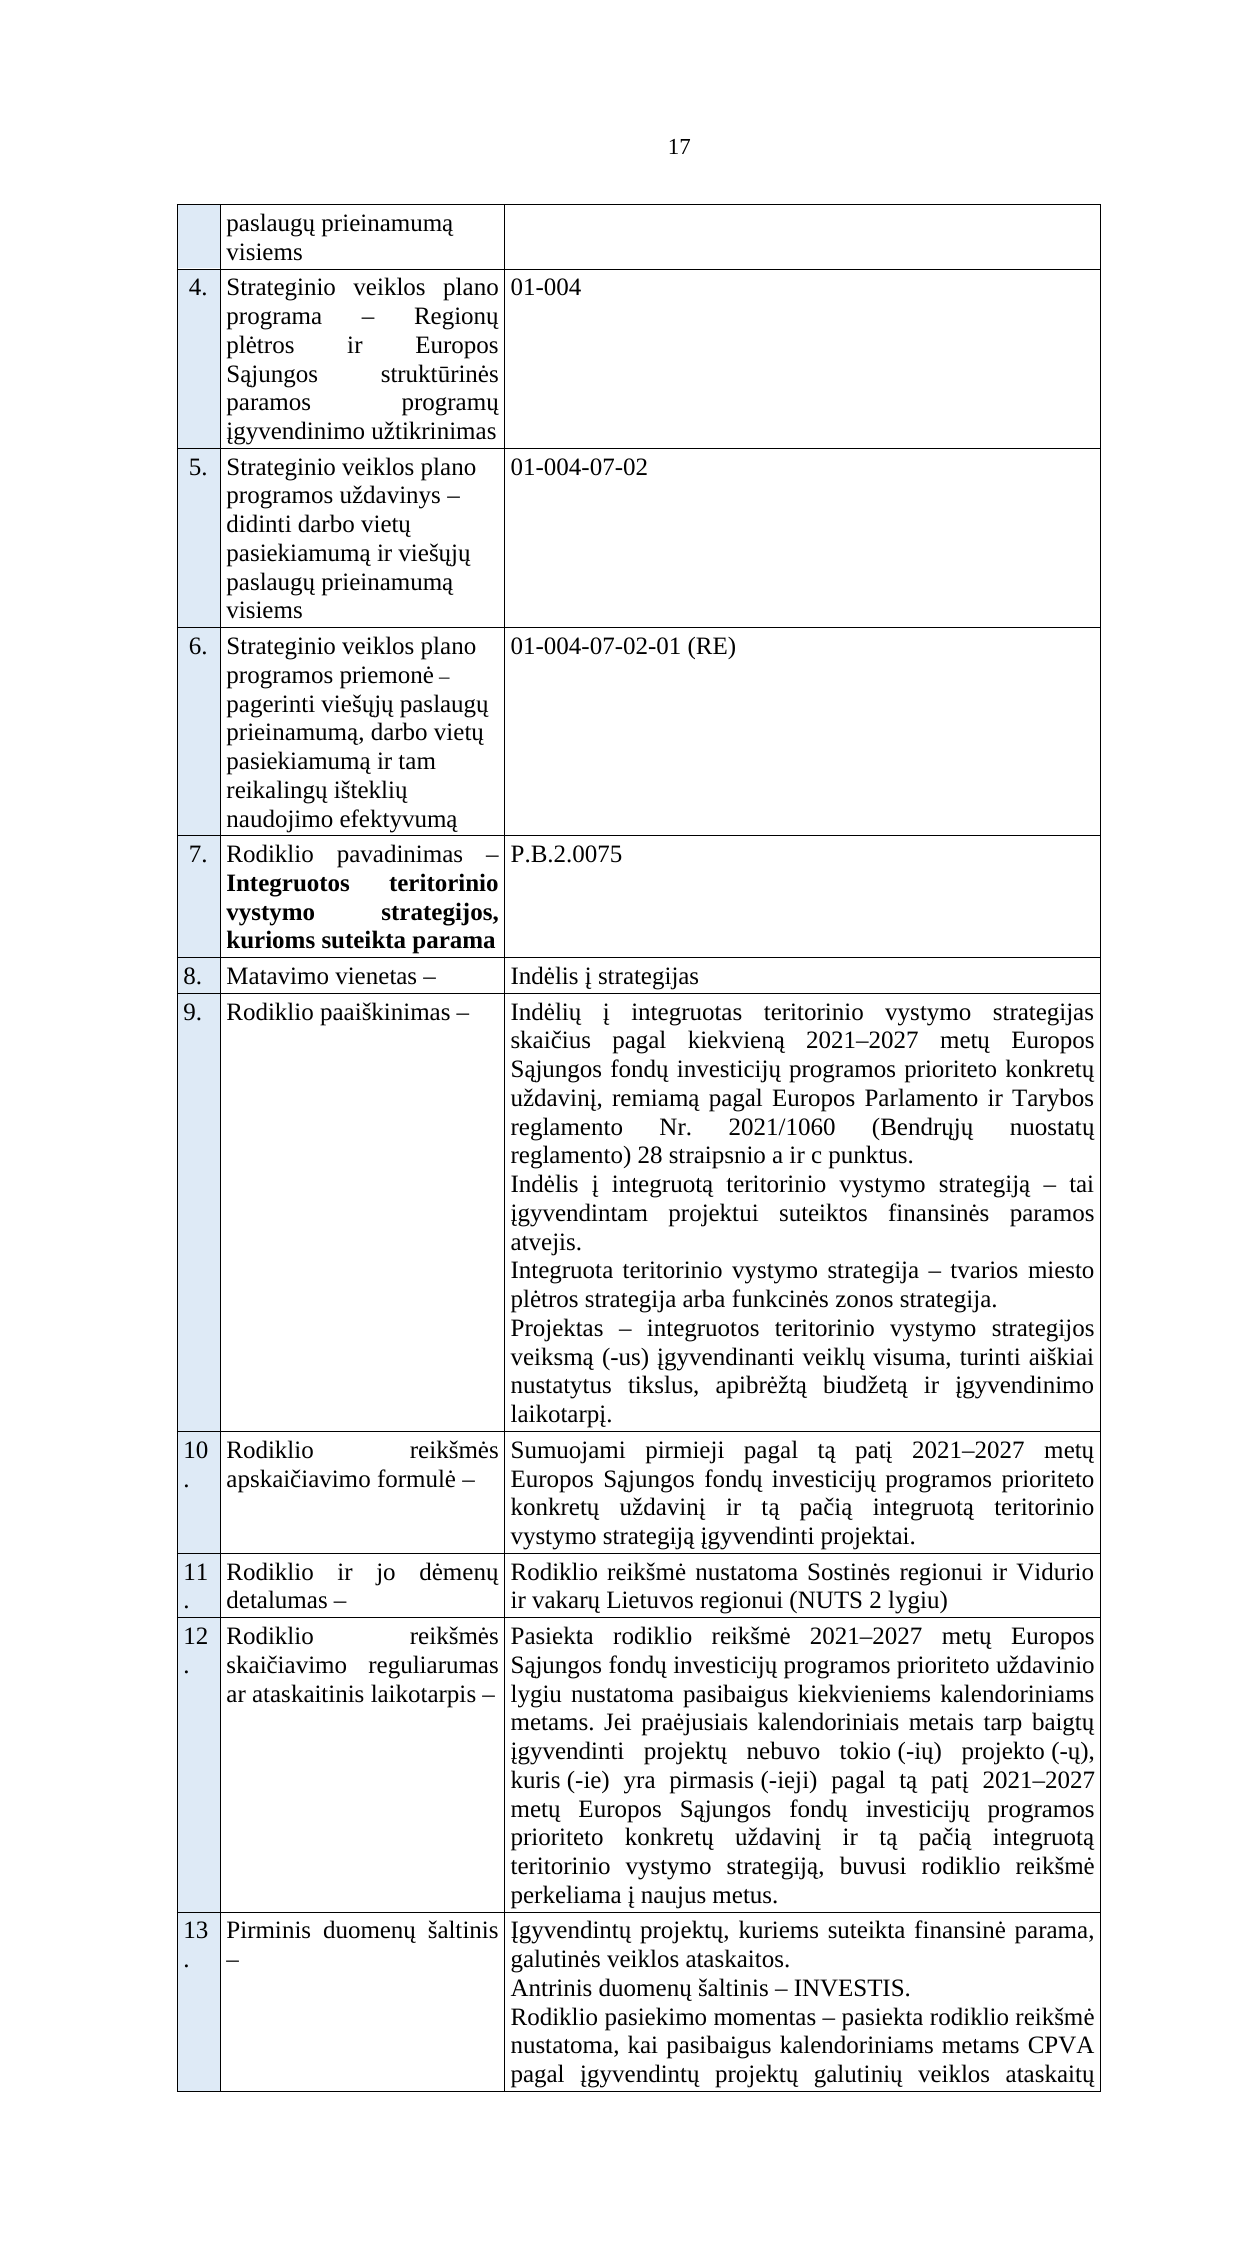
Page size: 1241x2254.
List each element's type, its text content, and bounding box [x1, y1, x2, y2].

table_cell Strateginio veiklos plano programos priemonė – pagerinti viešųjų paslaugų prieinamumą, darbo vietų pasiekiamumą ir tam reikalingų išteklių naudojimo efektyvumą [221, 628, 504, 835]
table_cell Pirminis duomenų šaltinis ‒ [221, 1913, 504, 2091]
table_cell Rodiklio paaiškinimas ‒ [221, 994, 504, 1431]
table_cell Rodiklio reikšmė nustatoma Sostinės regionui ir Vidurio ir vakarų Lietuvos regionui (NUTS 2 lygiu) [505, 1554, 1100, 1617]
table_cell 12. [178, 1618, 220, 1912]
table_cell Įgyvendintų projektų, kuriems suteikta finansinė parama, galutinės veiklos ataskaitos. Antrinis duomenų šaltinis – INVESTIS. Rodiklio pasiekimo momentas – pasiekta rodiklio reikšmė nustatoma, kai pasibaigus kalendoriniams metams CPVA pagal įgyvendintų projektų galutinių veiklos ataskaitų [505, 1913, 1100, 2091]
table_cell Indėlių į integruotas teritorinio vystymo strategijas skaičius pagal kiekvieną 2021–2027 metų Europos Sąjungos fondų investicijų programos prioriteto konkretų uždavinį, remiamą pagal Europos Parlamento ir Tarybos reglamento Nr. 2021/1060 (Bendrųjų nuostatų reglamento) 28 straipsnio a ir c punktus. Indėlis į integruotą teritorinio vystymo strategiją – tai įgyvendintam projektui suteiktos finansinės paramos atvejis. Integruota teritorinio vystymo strategija – tvarios miesto plėtros strategija arba funkcinės zonos strategija. Projektas – integruotos teritorinio vystymo strategijos veiksmą (-us) įgyvendinanti veiklų visuma, turinti aiškiai nustatytus tikslus, apibrėžtą biudžetą ir įgyvendinimo laikotarpį. [505, 994, 1100, 1431]
table_cell [178, 205, 220, 268]
table_cell paslaugų prieinamumą visiems [221, 205, 504, 268]
table_cell P.B.2.0075 [505, 836, 1100, 957]
table_cell Matavimo vienetas ‒ [221, 958, 504, 993]
table_cell Rodiklio ir jo dėmenų detalumas ‒ [221, 1554, 504, 1617]
table_cell Rodiklio reikšmės skaičiavimo reguliarumas ar ataskaitinis laikotarpis ‒ [221, 1618, 504, 1912]
table_cell [505, 205, 1100, 268]
table_cell Sumuojami pirmieji pagal tą patį 2021–2027 metų Europos Sąjungos fondų investicijų programos prioriteto konkretų uždavinį ir tą pačią integruotą teritorinio vystymo strategiją įgyvendinti projektai. [505, 1432, 1100, 1553]
table_cell Indėlis į strategijas [505, 958, 1100, 993]
table_cell 4. [178, 270, 220, 448]
table_cell 13. [178, 1913, 220, 2091]
table_cell Rodiklio pavadinimas – Integruotos teritorinio vystymo strategijos, kurioms suteikta parama [221, 836, 504, 957]
table_cell 01-004-07-02-01 (RE) [505, 628, 1100, 835]
table_cell 5. [178, 449, 220, 627]
table_cell 10. [178, 1432, 220, 1553]
table_cell Strateginio veiklos plano programos uždavinys – didinti darbo vietų pasiekiamumą ir viešųjų paslaugų prieinamumą visiems [221, 449, 504, 627]
table_cell 01-004-07-02 [505, 449, 1100, 627]
table_cell Rodiklio reikšmės apskaičiavimo formulė ‒ [221, 1432, 504, 1553]
table_cell Pasiekta rodiklio reikšmė 2021–2027 metų Europos Sąjungos fondų investicijų programos prioriteto uždavinio lygiu nustatoma pasibaigus kiekvieniems kalendoriniams metams. Jei praėjusiais kalendoriniais metais tarp baigtų įgyvendinti projektų nebuvo tokio (-ių) projekto (-ų), kuris (-ie) yra pirmasis (-ieji) pagal tą patį 2021–2027 metų Europos Sąjungos fondų investicijų programos prioriteto konkretų uždavinį ir tą pačią integruotą teritorinio vystymo strategiją, buvusi rodiklio reikšmė perkeliama į naujus metus. [505, 1618, 1100, 1912]
table_cell 7. [178, 836, 220, 957]
table_cell 11. [178, 1554, 220, 1617]
table_cell 9. [178, 994, 220, 1431]
table_cell 01-004 [505, 270, 1100, 448]
table_cell Strateginio veiklos plano programa – Regionų plėtros ir Europos Sąjungos struktūrinės paramos programų įgyvendinimo užtikrinimas [221, 270, 504, 448]
table_cell 8. [178, 958, 220, 993]
table_cell 6. [178, 628, 220, 835]
